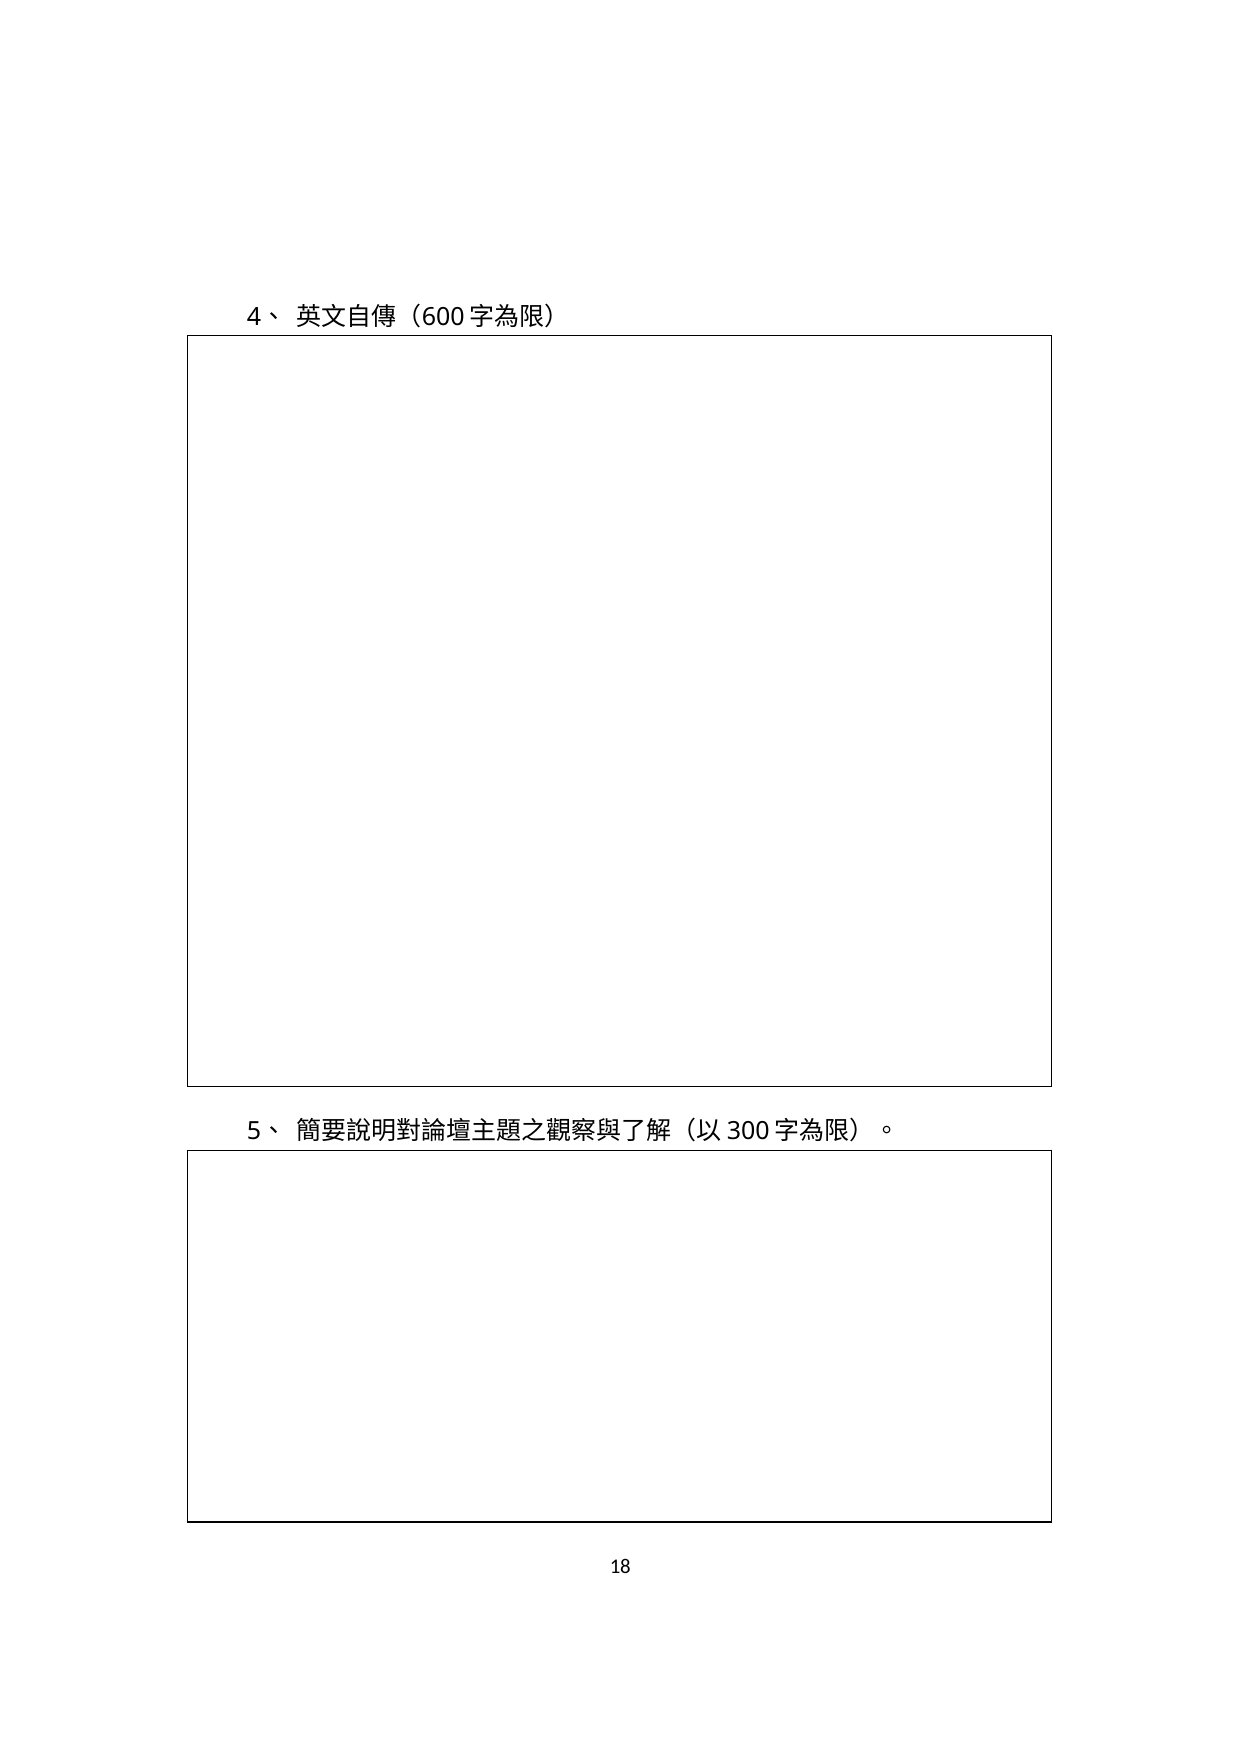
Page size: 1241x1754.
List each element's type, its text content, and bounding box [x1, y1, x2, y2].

list 簡要說明對論壇主題之觀察與了解（以300字為限）。 [247, 1087, 1053, 1149]
table_header [188, 336, 1051, 1086]
list 英文自傳（600字為限） [247, 272, 1053, 335]
table_header [188, 1151, 1051, 1521]
